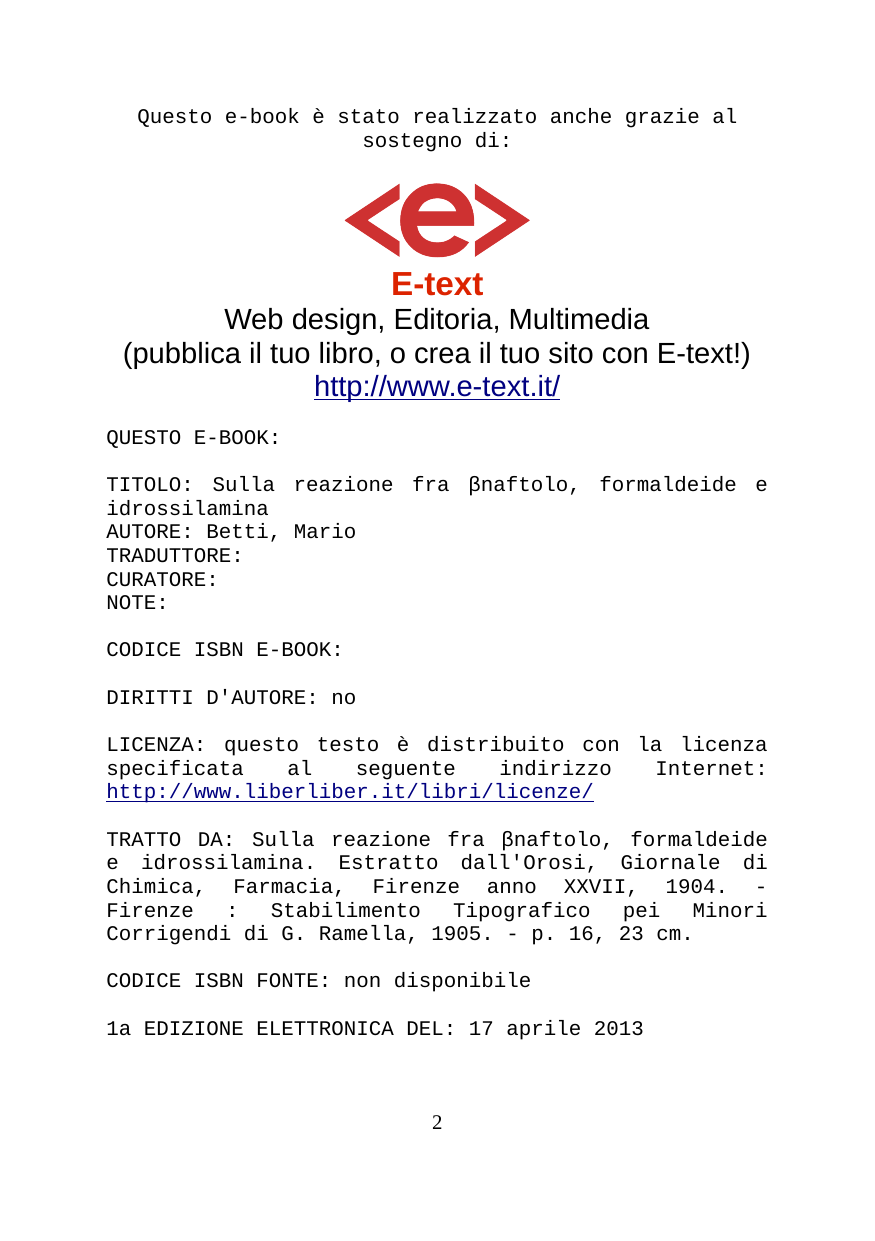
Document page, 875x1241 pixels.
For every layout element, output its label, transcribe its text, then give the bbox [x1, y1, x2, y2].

text AUTORE: Betti, Mario [106, 521, 768, 545]
text CODICE ISBN E-BOOK: [106, 639, 768, 663]
text Web design, Editoria, Multimedia [106, 302, 768, 336]
picture [343, 183, 531, 258]
text TRATTO DA: Sulla reazione fra βnaftolo, formaldeide e idrossilamina. Estratto dall'Orosi, Giornale di Chimica, Farmacia, Firenze anno XXVII, 1904. - Firenze : Stabilimento Tipografico pei Minori Corrigendi di G. Ramella, 1905. - p. 16, 23 cm. [106, 829, 768, 947]
text DIRITTI D'AUTORE: no [106, 687, 768, 710]
text CODICE ISBN FONTE: non disponibile [106, 971, 768, 994]
text E-text [106, 264, 768, 302]
text Questo e-book è stato realizzato anche grazie al sostegno di: [106, 106, 768, 153]
text QUESTO E-BOOK: [106, 427, 768, 450]
text CURATORE: [106, 568, 768, 592]
text TITOLO: Sulla reazione fra βnaftolo, formaldeide e idrossilamina [106, 474, 768, 521]
text TRADUTTORE: [106, 545, 768, 568]
text (pubblica il tuo libro, o crea il tuo sito con E-text!) [106, 336, 768, 369]
text LICENZA: questo testo è distribuito con la licenza specificata al seguente indirizzo Internet: http://www.liberliber.it/libri/licenze/ [106, 734, 768, 805]
text NOTE: [106, 592, 768, 616]
text http://www.e-text.it/ [106, 369, 768, 403]
text 1a EDIZIONE ELETTRONICA DEL: 17 aprile 2013 [106, 1018, 768, 1041]
